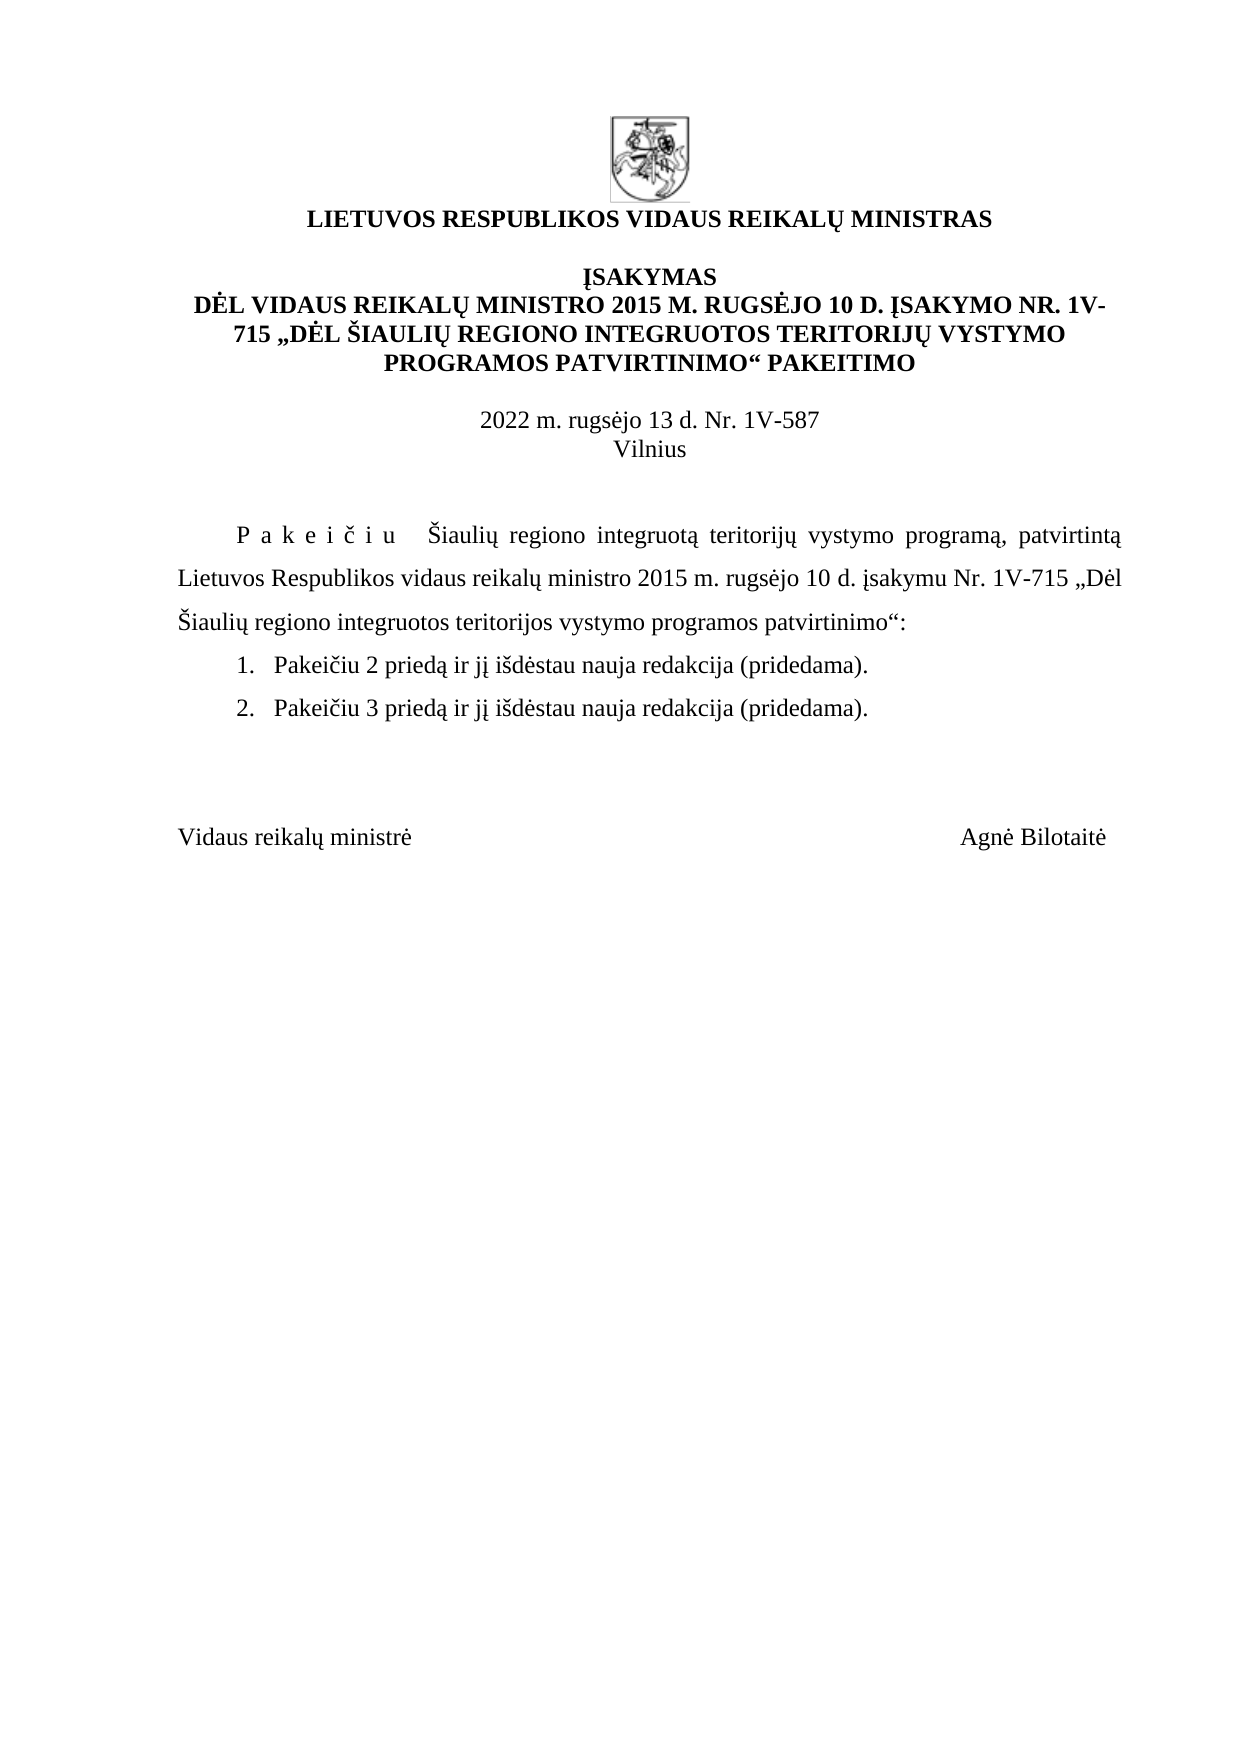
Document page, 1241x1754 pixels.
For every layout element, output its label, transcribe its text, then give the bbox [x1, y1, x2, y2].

text 2. Pakeičiu 3 priedą ir jį išdėstau nauja redakcija (pridedama). [236, 693, 1122, 722]
text 2022 m. rugsėjo 13 d. Nr. 1V-587 [177, 405, 1122, 434]
text LIETUVOS RESPUBLIKOS VIDAUS REIKALŲ MINISTRAS [177, 204, 1122, 233]
text Pakeičiu Šiaulių regiono integruotą teritorijų vystymo programą, patvirtintą Lietuvos Respublikos vidaus reikalų ministro 2015 m. rugsėjo 10 d. įsakymu Nr. 1V-715 „Dėl Šiaulių regiono integruotos teritorijos vystymo programos patvirtinimo“: [177, 520, 1122, 635]
text ĮSAKYMAS [177, 262, 1122, 290]
text DĖL VIDAUS REIKALŲ MINISTRO 2015 m. rugsėjo 10 d. įsakymo nr. 1v-715 „dėl ŠIAULIŲ REGIONO INTEGRUOTOS TERITORIJŲ VYSTYMO PROGRAMOS PATVIRTINIMO“ pakeitimo [177, 290, 1122, 377]
text 1. Pakeičiu 2 priedą ir jį išdėstau nauja redakcija (pridedama). [236, 650, 1122, 678]
text Vidaus reikalų ministrė Agnė Bilotaitė [177, 822, 1122, 851]
text Vilnius [177, 434, 1122, 463]
